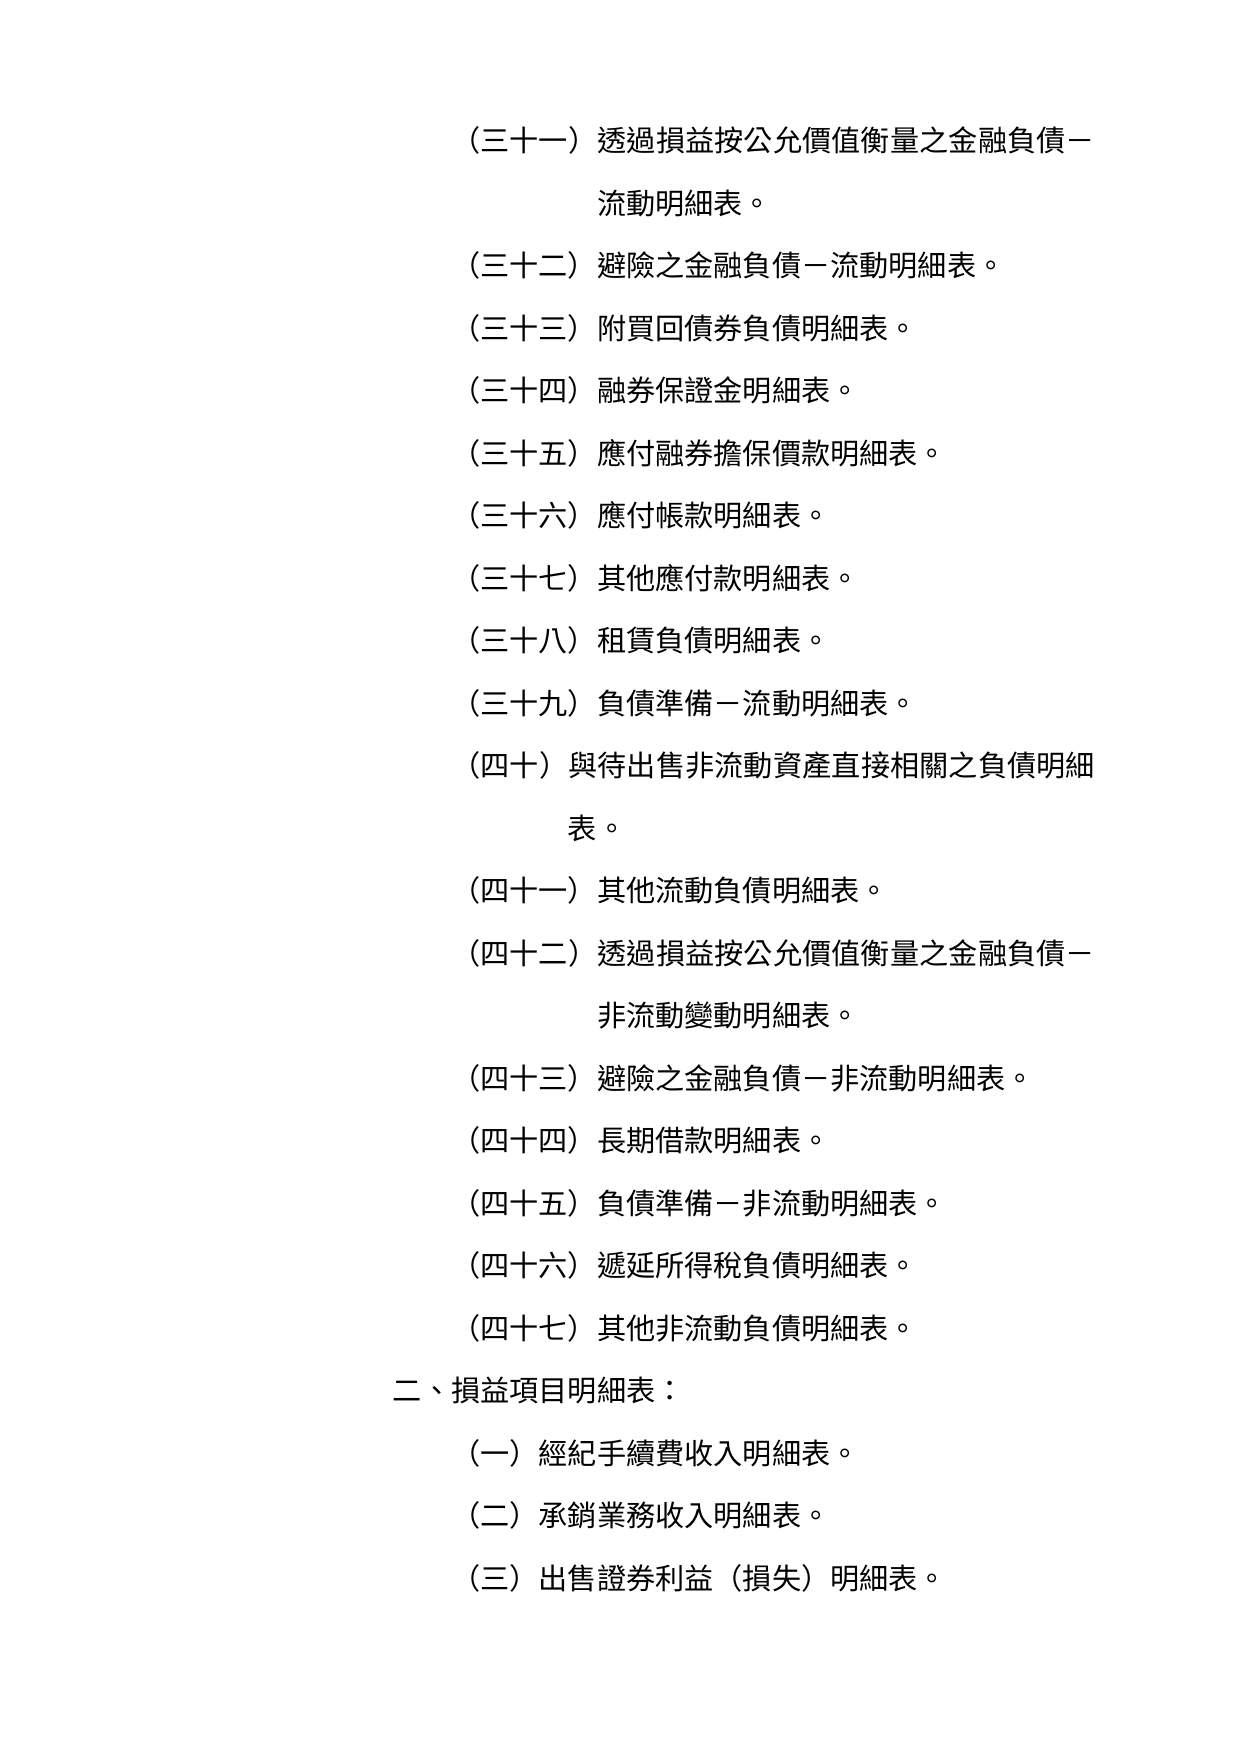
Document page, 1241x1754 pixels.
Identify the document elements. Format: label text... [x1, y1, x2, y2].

table_cell （三十一）透過損益按公允價值衡量之金融負債－流動明細表。 （三十二）避險之金融負債－流動明細表。 （三十三）附買回債券負債明細表。 （三十四）融券保證金明細表。 （三十五）應付融券擔保價款明細表。 （三十六）應付帳款明細表。 （三十七）其他應付款明細表。 （三十八）租賃負債明細表。 （三十九）負債準備－流動明細表。 （四十）與待出售非流動資產直接相關之負債明細表。 （四十一）其他流動負債明細表。 （四十二）透過損益按公允價值衡量之金融負債－非流動變動明細表。 （四十三）避險之金融負債－非流動明細表。 （四十四）長期借款明細表。 （四十五）負債準備－非流動明細表。 （四十六）遞延所得稅負債明細表。 （四十七）其他非流動負債明細表。 二、損益項目明細表： （一）經紀手續費收入明細表。 （二）承銷業務收入明細表。 （三）出售證券利益（損失）明細表。 [177, 98, 1107, 1597]
